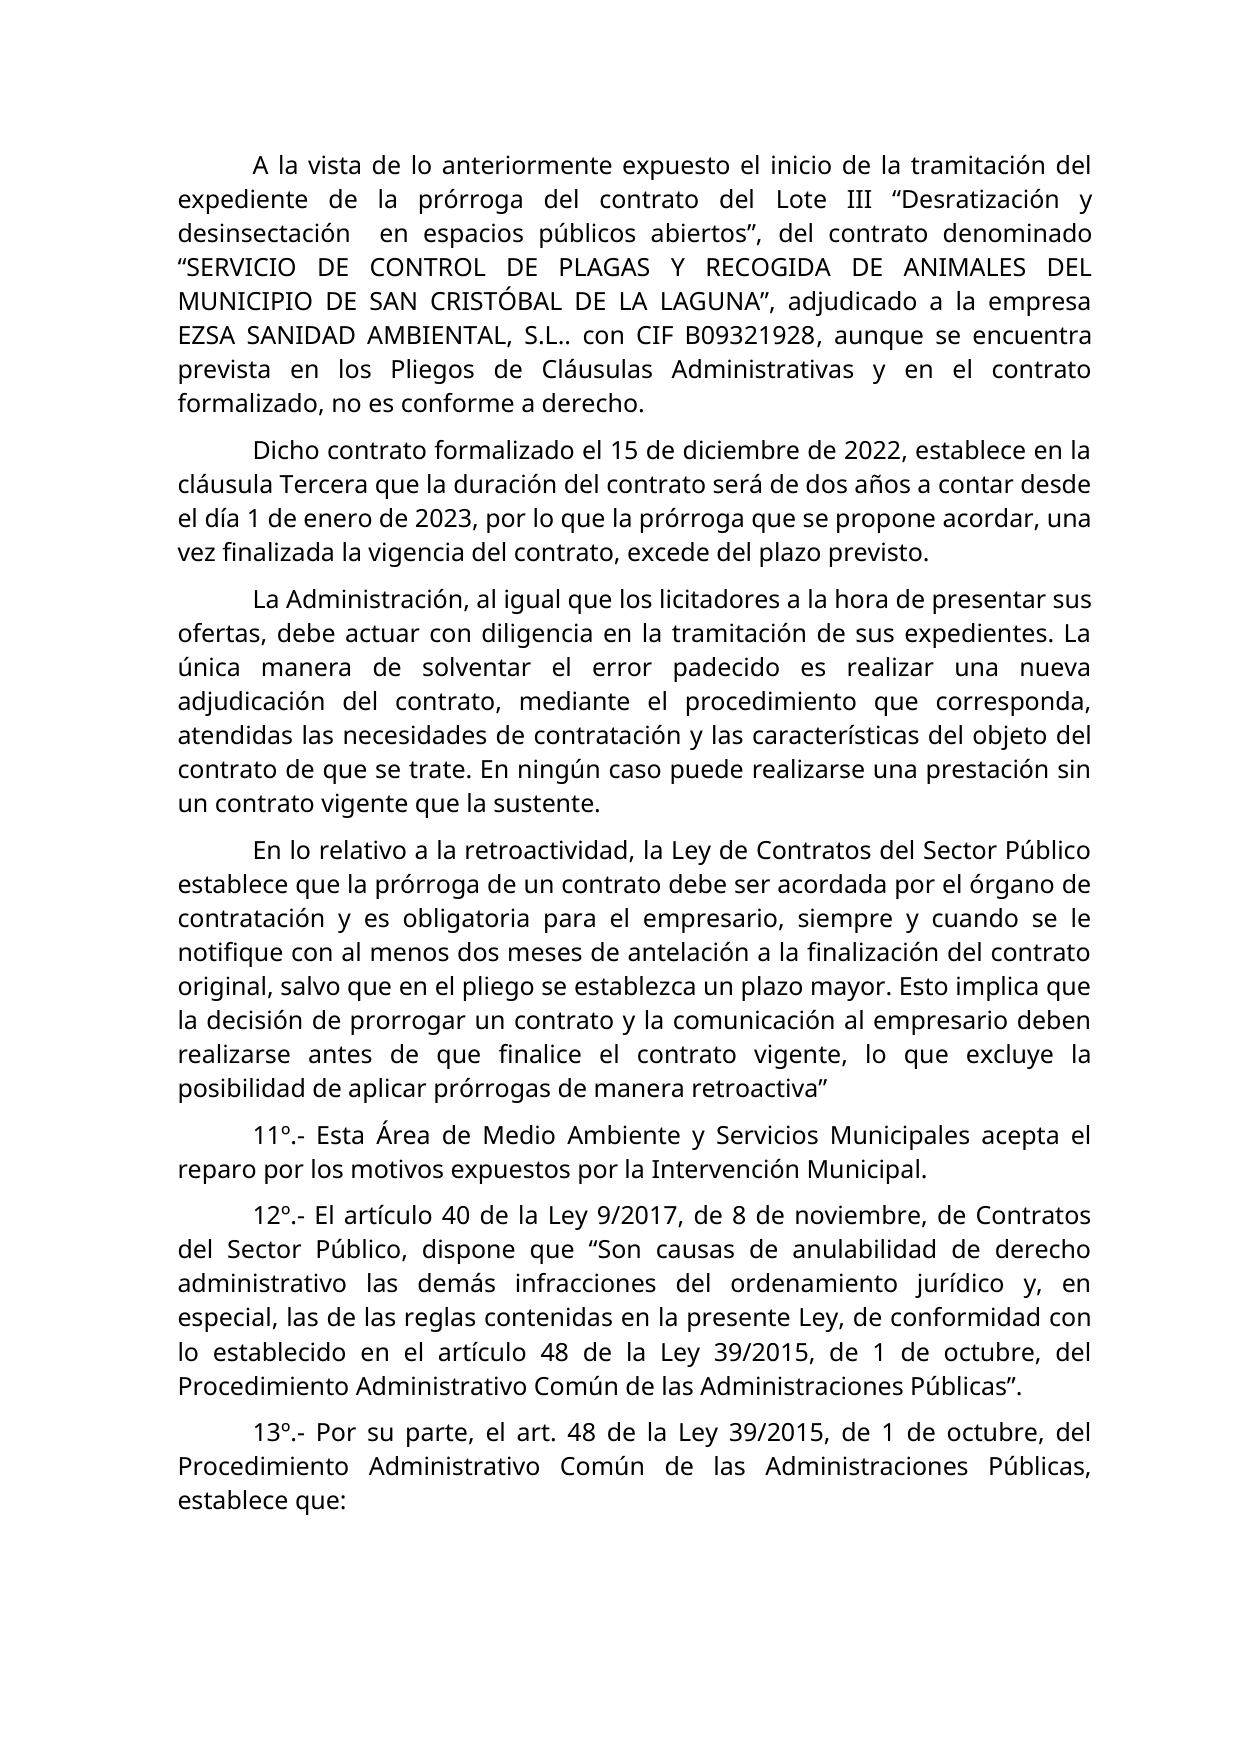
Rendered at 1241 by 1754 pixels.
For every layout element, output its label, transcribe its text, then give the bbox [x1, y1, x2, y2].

text La Administración, al igual que los licitadores a la hora de presentar sus ofertas, debe actuar con diligencia en la tramitación de sus expedientes. La única manera de solventar el error padecido es realizar una nueva adjudicación del contrato, mediante el procedimiento que corresponda, atendidas las necesidades de contratación y las características del objeto del contrato de que se trate. En ningún caso puede realizarse una prestación sin un contrato vigente que la sustente. [177, 581, 1093, 820]
text A la vista de lo anteriormente expuesto el inicio de la tramitación del expediente de la prórroga del contrato del Lote III “Desratización y desinsectación en espacios públicos abiertos”, del contrato denominado “SERVICIO DE CONTROL DE PLAGAS Y RECOGIDA DE ANIMALES DEL MUNICIPIO DE SAN CRISTÓBAL DE LA LAGUNA”, adjudicado a la empresa EZSA SANIDAD AMBIENTAL, S.L.. con CIF B09321928, aunque se encuentra prevista en los Pliegos de Cláusulas Administrativas y en el contrato formalizado, no es conforme a derecho. [177, 148, 1093, 420]
text 12º.- El artículo 40 de la Ley 9/2017, de 8 de noviembre, de Contratos del Sector Público, dispone que “Son causas de anulabilidad de derecho administrativo las demás infracciones del ordenamiento jurídico y, en especial, las de las reglas contenidas en la presente Ley, de conformidad con lo establecido en el artículo 48 de la Ley 39/2015, de 1 de octubre, del Procedimiento Administrativo Común de las Administraciones Públicas”. [177, 1198, 1093, 1402]
text En lo relativo a la retroactividad, la Ley de Contratos del Sector Público establece que la prórroga de un contrato debe ser acordada por el órgano de contratación y es obligatoria para el empresario, siempre y cuando se le notifique con al menos dos meses de antelación a la finalización del contrato original, salvo que en el pliego se establezca un plazo mayor. Esto implica que la decisión de prorrogar un contrato y la comunicación al empresario deben realizarse antes de que finalice el contrato vigente, lo que excluye la posibilidad de aplicar prórrogas de manera retroactiva” [177, 832, 1093, 1105]
text Dicho contrato formalizado el 15 de diciembre de 2022, establece en la cláusula Tercera que la duración del contrato será de dos años a contar desde el día 1 de enero de 2023, por lo que la prórroga que se propone acordar, una vez finalizada la vigencia del contrato, excede del plazo previsto. [177, 433, 1093, 569]
text 11º.- Esta Área de Medio Ambiente y Servicios Municipales acepta el reparo por los motivos expuestos por la Intervención Municipal. [177, 1117, 1093, 1185]
text 13º.- Por su parte, el art. 48 de la Ley 39/2015, de 1 de octubre, del Procedimiento Administrativo Común de las Administraciones Públicas, establece que: [177, 1415, 1093, 1517]
